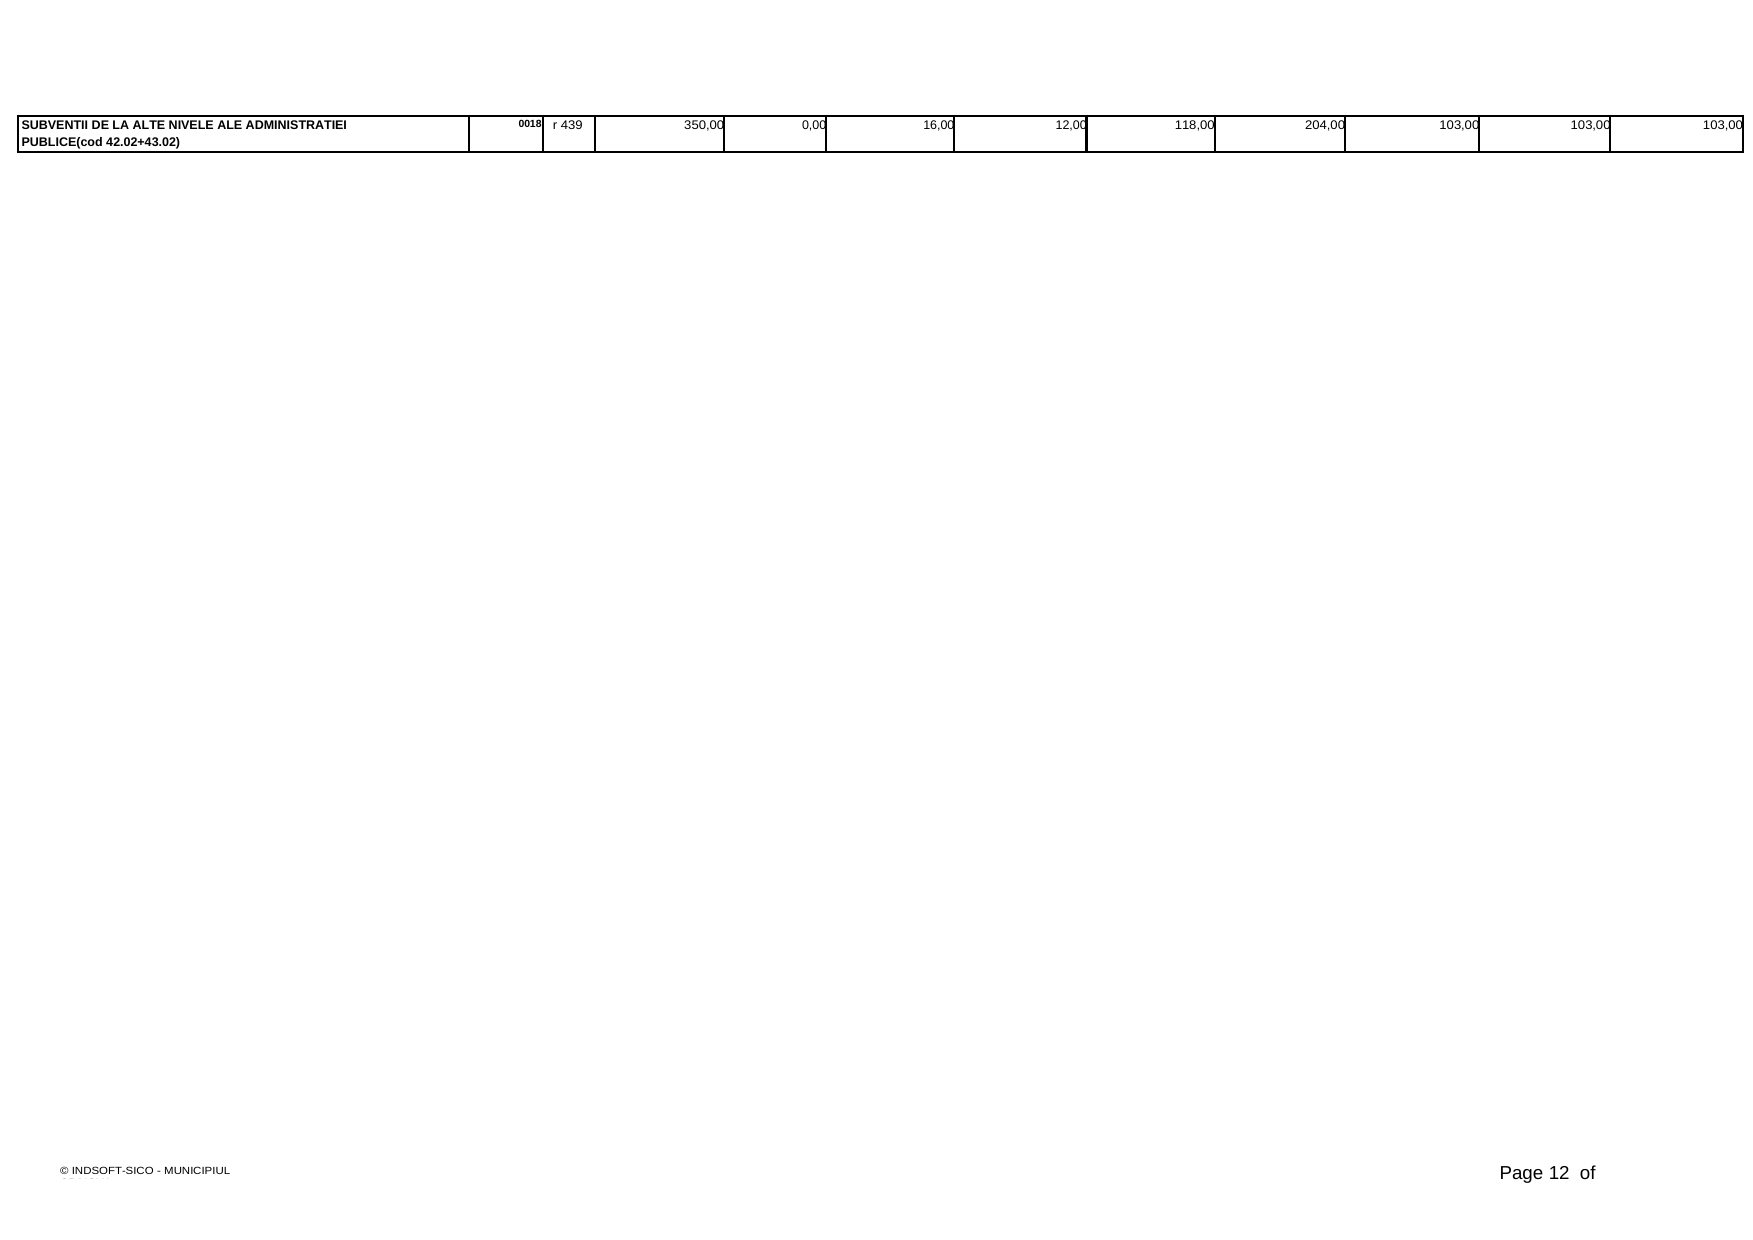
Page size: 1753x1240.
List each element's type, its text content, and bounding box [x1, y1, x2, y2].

table_cell 103,00 [1480, 117, 1609, 151]
table_cell 350,00 [596, 117, 723, 151]
table_cell 204,00 [1216, 117, 1344, 151]
table_cell 0,00 [725, 117, 825, 151]
table_cell 103,00 [1346, 117, 1478, 151]
table_cell 16,00 [827, 117, 953, 151]
table_cell 118,00 [1088, 117, 1214, 151]
table_cell SUBVENTII DE LA ALTE NIVELE ALE ADMINISTRATIEI PUBLICE(cod 42.02+43.02) [19, 117, 468, 151]
table_cell r 439 [544, 117, 594, 151]
table_cell 0018 [470, 117, 542, 151]
table_cell 103,00 [1611, 117, 1742, 151]
table_cell 12,00 [955, 117, 1085, 151]
